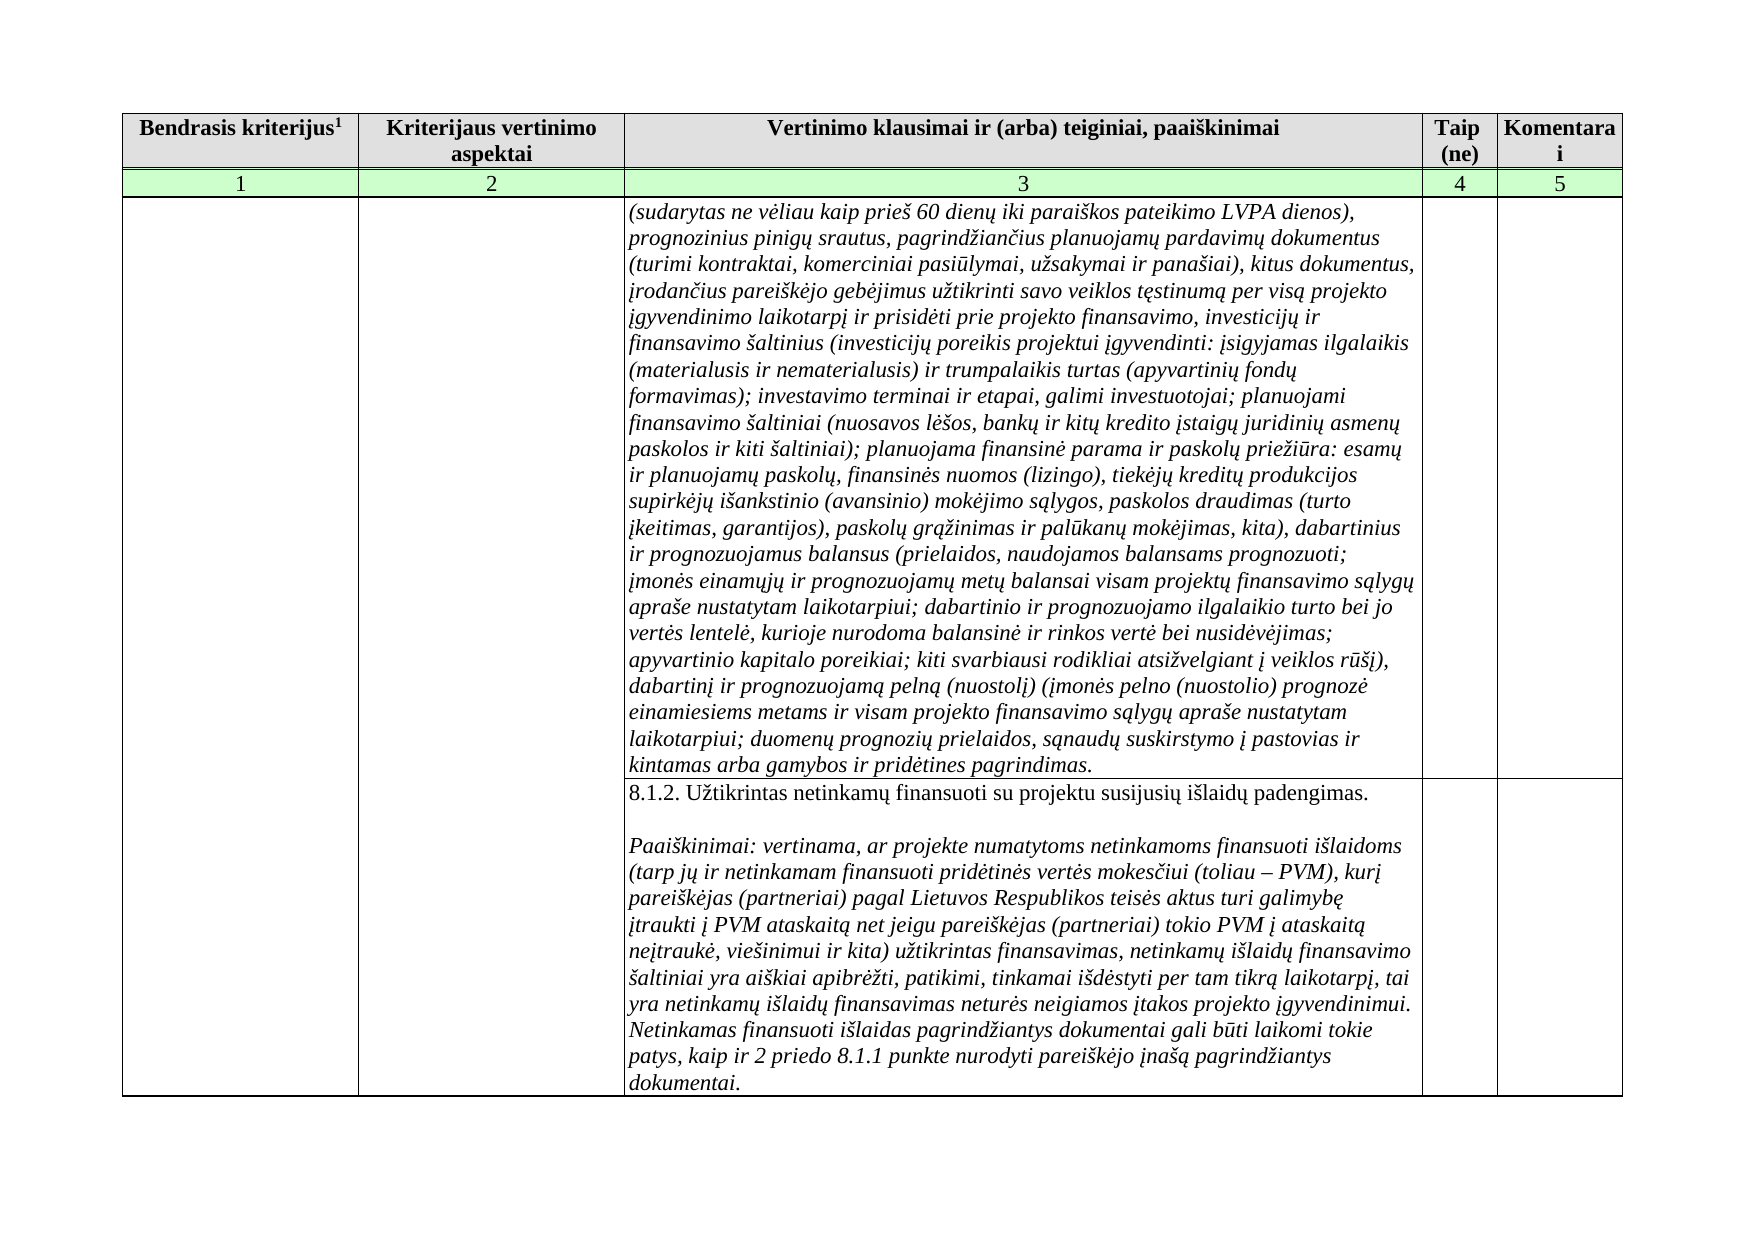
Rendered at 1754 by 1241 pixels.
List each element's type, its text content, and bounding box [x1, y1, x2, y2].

table_cell (sudarytas ne vėliau kaip prieš 60 dienų iki paraiškos pateikimo LVPA dienos), prognozinius pinigų srautus, pagrindžiančius planuojamų pardavimų dokumentus (turimi kontraktai, komerciniai pasiūlymai, užsakymai ir panašiai), kitus dokumentus, įrodančius pareiškėjo gebėjimus užtikrinti savo veiklos tęstinumą per visą projekto įgyvendinimo laikotarpį ir prisidėti prie projekto finansavimo, investicijų ir finansavimo šaltinius (investicijų poreikis projektui įgyvendinti: įsigyjamas ilgalaikis (materialusis ir nematerialusis) ir trumpalaikis turtas (apyvartinių fondų formavimas); investavimo terminai ir etapai, galimi investuotojai; planuojami finansavimo šaltiniai (nuosavos lėšos, bankų ir kitų kredito įstaigų juridinių asmenų paskolos ir kiti šaltiniai); planuojama finansinė parama ir paskolų priežiūra: esamų ir planuojamų paskolų, finansinės nuomos (lizingo), tiekėjų kreditų produkcijos supirkėjų išankstinio (avansinio) mokėjimo sąlygos, paskolos draudimas (turto įkeitimas, garantijos), paskolų grąžinimas ir palūkanų mokėjimas, kita), dabartinius ir prognozuojamus balansus (prielaidos, naudojamos balansams prognozuoti; įmonės einamųjų ir prognozuojamų metų balansai visam projektų finansavimo sąlygų apraše nustatytam laikotarpiui; dabartinio ir prognozuojamo ilgalaikio turto bei jo vertės lentelė, kurioje nurodoma balansinė ir rinkos vertė bei nusidėvėjimas; apyvartinio kapitalo poreikiai; kiti svarbiausi rodikliai atsižvelgiant į veiklos rūšį), dabartinį ir prognozuojamą pelną (nuostolį) (įmonės pelno (nuostolio) prognozė einamiesiems metams ir visam projekto finansavimo sąlygų apraše nustatytam laikotarpiui; duomenų prognozių prielaidos, sąnaudų suskirstymo į pastovias ir kintamas arba gamybos ir pridėtines pagrindimas. [625, 198, 1422, 777]
table_cell 4 [1423, 170, 1497, 196]
table_header Komentarai [1498, 114, 1622, 167]
table_cell [359, 198, 624, 1095]
table_header Vertinimo klausimai ir (arba) teiginiai, paaiškinimai [625, 114, 1422, 167]
table_header Kriterijaus vertinimo aspektai [359, 114, 624, 167]
table_header Taip (ne) [1423, 114, 1497, 167]
table_cell [1423, 779, 1497, 1095]
table_cell 2 [359, 170, 624, 196]
table_cell 3 [625, 170, 1422, 196]
table_cell 8.1.2. Užtikrintas netinkamų finansuoti su projektu susijusių išlaidų padengimas. Paaiškinimai: vertinama, ar projekte numatytoms netinkamoms finansuoti išlaidoms (tarp jų ir netinkamam finansuoti pridėtinės vertės mokesčiui (toliau – PVM), kurį pareiškėjas (partneriai) pagal Lietuvos Respublikos teisės aktus turi galimybę įtraukti į PVM ataskaitą net jeigu pareiškėjas (partneriai) tokio PVM į ataskaitą neįtraukė, viešinimui ir kita) užtikrintas finansavimas, netinkamų išlaidų finansavimo šaltiniai yra aiškiai apibrėžti, patikimi, tinkamai išdėstyti per tam tikrą laikotarpį, tai yra netinkamų išlaidų finansavimas neturės neigiamos įtakos projekto įgyvendinimui. Netinkamas finansuoti išlaidas pagrindžiantys dokumentai gali būti laikomi tokie patys, kaip ir 2 priedo 8.1.1 punkte nurodyti pareiškėjo įnašą pagrindžiantys dokumentai. [625, 779, 1422, 1095]
table_cell [1498, 198, 1622, 777]
table_cell [1423, 198, 1497, 777]
table_cell [123, 198, 358, 1095]
table_cell 5 [1498, 170, 1622, 196]
table_cell 1 [123, 170, 358, 196]
table_header Bendrasis kriterijus1 [123, 114, 358, 167]
table_cell [1498, 779, 1622, 1095]
